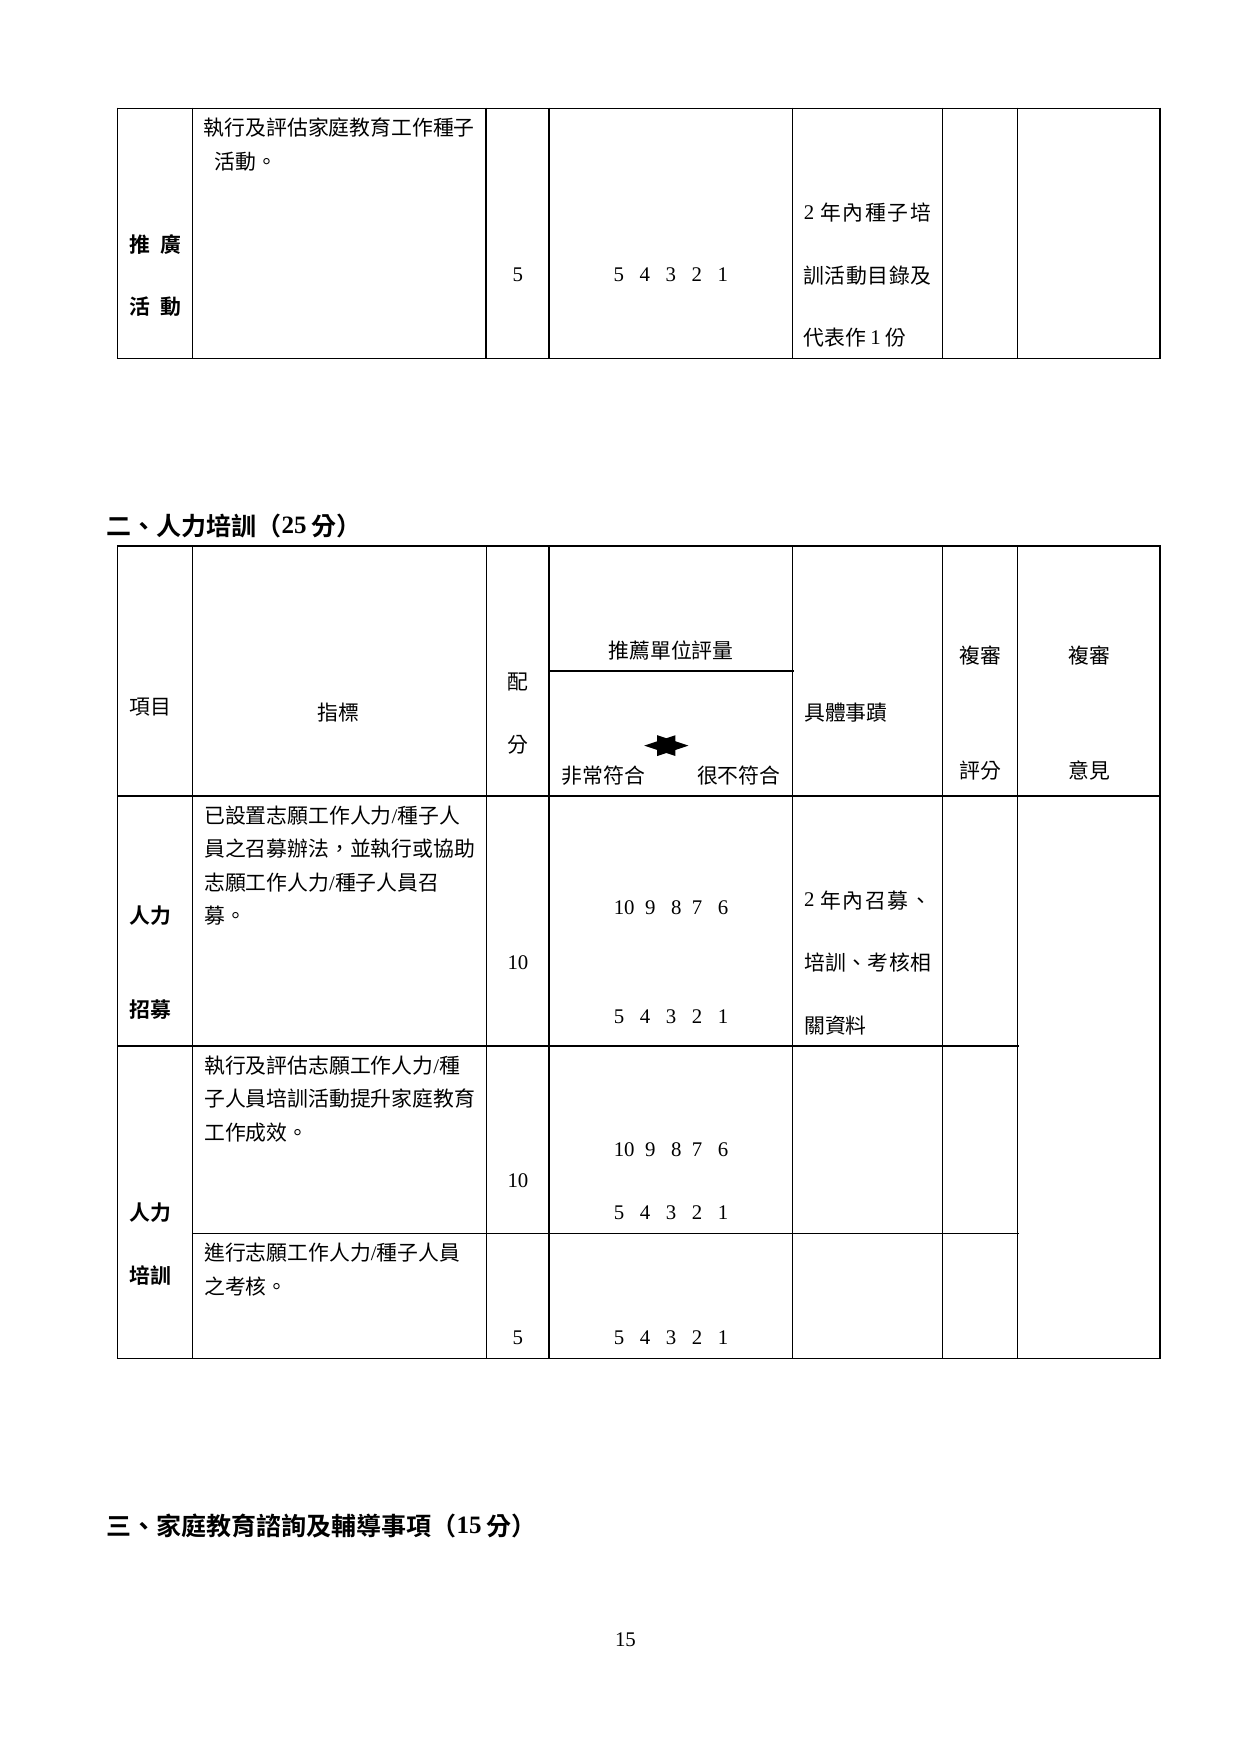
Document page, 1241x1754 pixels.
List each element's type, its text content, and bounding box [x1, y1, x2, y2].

table_cell [1018, 797, 1159, 1358]
table_header 推薦單位評量 [550, 547, 792, 670]
table_cell 2年內召募、培訓、考核相關資料 [793, 797, 942, 1045]
table_cell 10 9 8 7 6 5 4 3 2 1 [550, 1047, 792, 1233]
table_header 項目 [118, 547, 192, 795]
table_cell 10 [487, 797, 548, 1045]
text 二、人力培訓（25分） [106, 483, 1144, 545]
table_cell 人力 招募 [118, 797, 192, 1045]
table_header 配分 [487, 547, 548, 795]
table_cell 5 4 3 2 1 [550, 109, 792, 358]
table_cell 10 9 8 7 6 5 4 3 2 1 [550, 797, 792, 1045]
table_cell 5 4 3 2 1 [550, 1234, 792, 1358]
table_cell [943, 1234, 1017, 1358]
table_header 具體事蹟 [793, 547, 942, 795]
table_cell 非常符合 很不符合 [550, 672, 792, 795]
table_cell [943, 109, 1017, 358]
table_cell 人力 培訓 [118, 1047, 192, 1358]
table_cell 執行及評估志願工作人力/種子人員培訓活動提升家庭教育工作成效。 [193, 1047, 486, 1233]
table_header 指標 [193, 547, 486, 795]
table_cell 5 [487, 1234, 548, 1358]
table_cell [793, 1047, 942, 1233]
table_cell [793, 1234, 942, 1358]
table_cell [1018, 109, 1159, 358]
table_cell 已設置志願工作人力/種子人員之召募辦法，並執行或協助志願工作人力/種子人員召募。 [193, 797, 486, 1045]
table_cell 推廣活 動 [118, 109, 192, 358]
table_cell 2年內種子培訓活動目錄及代表作1份 [793, 109, 942, 358]
table_cell [943, 1047, 1017, 1233]
table_cell 5 [487, 109, 548, 358]
text 三、家庭教育諮詢及輔導事項（15分） [106, 1483, 1144, 1545]
table_cell 執行及評估家庭教育工作種子活動。 [193, 109, 485, 358]
table_cell 進行志願工作人力/種子人員之考核。 [193, 1234, 486, 1358]
table_header 複審 意見 [1018, 547, 1159, 795]
table_cell [943, 797, 1017, 1045]
table_cell 10 [487, 1047, 548, 1233]
table_header 複審 評分 [943, 547, 1017, 795]
